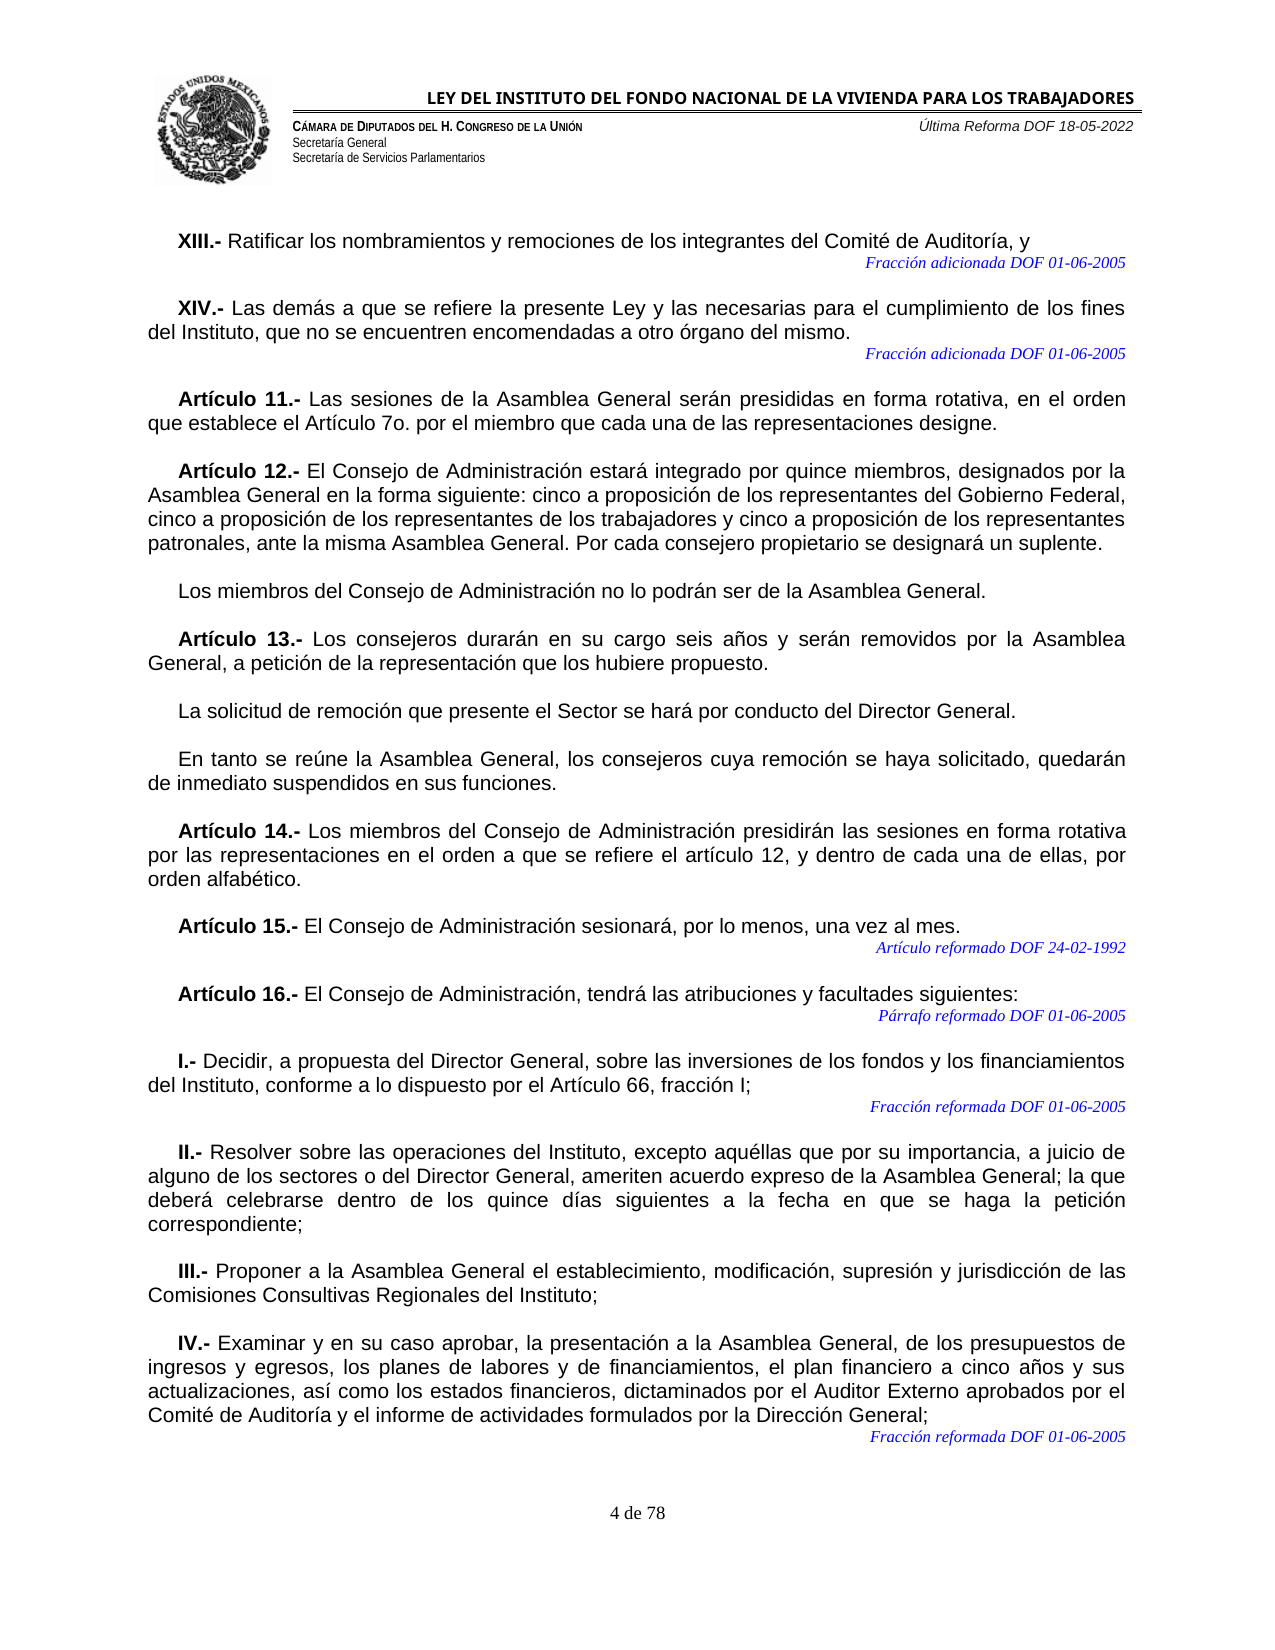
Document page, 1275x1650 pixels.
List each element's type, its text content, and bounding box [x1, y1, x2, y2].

text Artículo 15.- El Consejo de Administración sesionará, por lo menos, una vez al mes. [148, 914, 1127, 938]
text Los miembros del Consejo de Administración no lo podrán ser de la Asamblea General. [148, 579, 1127, 603]
text XIV.- Las demás a que se refiere la presente Ley y las necesarias para el cumplimiento de los fines del Instituto, que no se encuentren encomendadas a otro órgano del mismo. [148, 296, 1127, 344]
text IV.- Examinar y en su caso aprobar, la presentación a la Asamblea General, de los presupuestos de ingresos y egresos, los planes de labores y de financiamientos, el plan financiero a cinco años y sus actualizaciones, así como los estados financieros, dictaminados por el Auditor Externo aprobados por el Comité de Auditoría y el informe de actividades formulados por la Dirección General; [148, 1331, 1127, 1427]
text Párrafo reformado DOF 01-06-2005 [148, 1005, 1127, 1024]
text XIII.- Ratificar los nombramientos y remociones de los integrantes del Comité de Auditoría, y [148, 229, 1127, 253]
text Fracción reformada DOF 01-06-2005 [148, 1427, 1127, 1446]
text Artículo 14.- Los miembros del Consejo de Administración presidirán las sesiones en forma rotativa por las representaciones en el orden a que se refiere el artículo 12, y dentro de cada una de ellas, por orden alfabético. [148, 818, 1127, 890]
text Artículo 11.- Las sesiones de la Asamblea General serán presididas en forma rotativa, en el orden que establece el Artículo 7o. por el miembro que cada una de las representaciones designe. [148, 387, 1127, 435]
text Artículo 12.- El Consejo de Administración estará integrado por quince miembros, designados por la Asamblea General en la forma siguiente: cinco a proposición de los representantes del Gobierno Federal, cinco a proposición de los representantes de los trabajadores y cinco a proposición de los representantes patronales, ante la misma Asamblea General. Por cada consejero propietario se designará un suplente. [148, 459, 1127, 555]
text Fracción adicionada DOF 01-06-2005 [148, 253, 1127, 272]
text III.- Proponer a la Asamblea General el establecimiento, modificación, supresión y jurisdicción de las Comisiones Consultivas Regionales del Instituto; [148, 1259, 1127, 1307]
text Fracción reformada DOF 01-06-2005 [148, 1096, 1127, 1116]
text En tanto se reúne la Asamblea General, los consejeros cuya remoción se haya solicitado, quedarán de inmediato suspendidos en sus funciones. [148, 747, 1127, 794]
text Fracción adicionada DOF 01-06-2005 [148, 344, 1127, 363]
text I.- Decidir, a propuesta del Director General, sobre las inversiones de los fondos y los financiamientos del Instituto, conforme a lo dispuesto por el Artículo 66, fracción I; [148, 1048, 1127, 1096]
text Artículo 13.- Los consejeros durarán en su cargo seis años y serán removidos por la Asamblea General, a petición de la representación que los hubiere propuesto. [148, 627, 1127, 675]
text La solicitud de remoción que presente el Sector se hará por conducto del Director General. [148, 699, 1127, 723]
text II.- Resolver sobre las operaciones del Instituto, excepto aquéllas que por su importancia, a juicio de alguno de los sectores o del Director General, ameriten acuerdo expreso de la Asamblea General; la que deberá celebrarse dentro de los quince días siguientes a la fecha en que se haga la petición correspondiente; [148, 1139, 1127, 1235]
text Artículo reformado DOF 24-02-1992 [148, 938, 1127, 957]
text Artículo 16.- El Consejo de Administración, tendrá las atribuciones y facultades siguientes: [148, 981, 1127, 1005]
